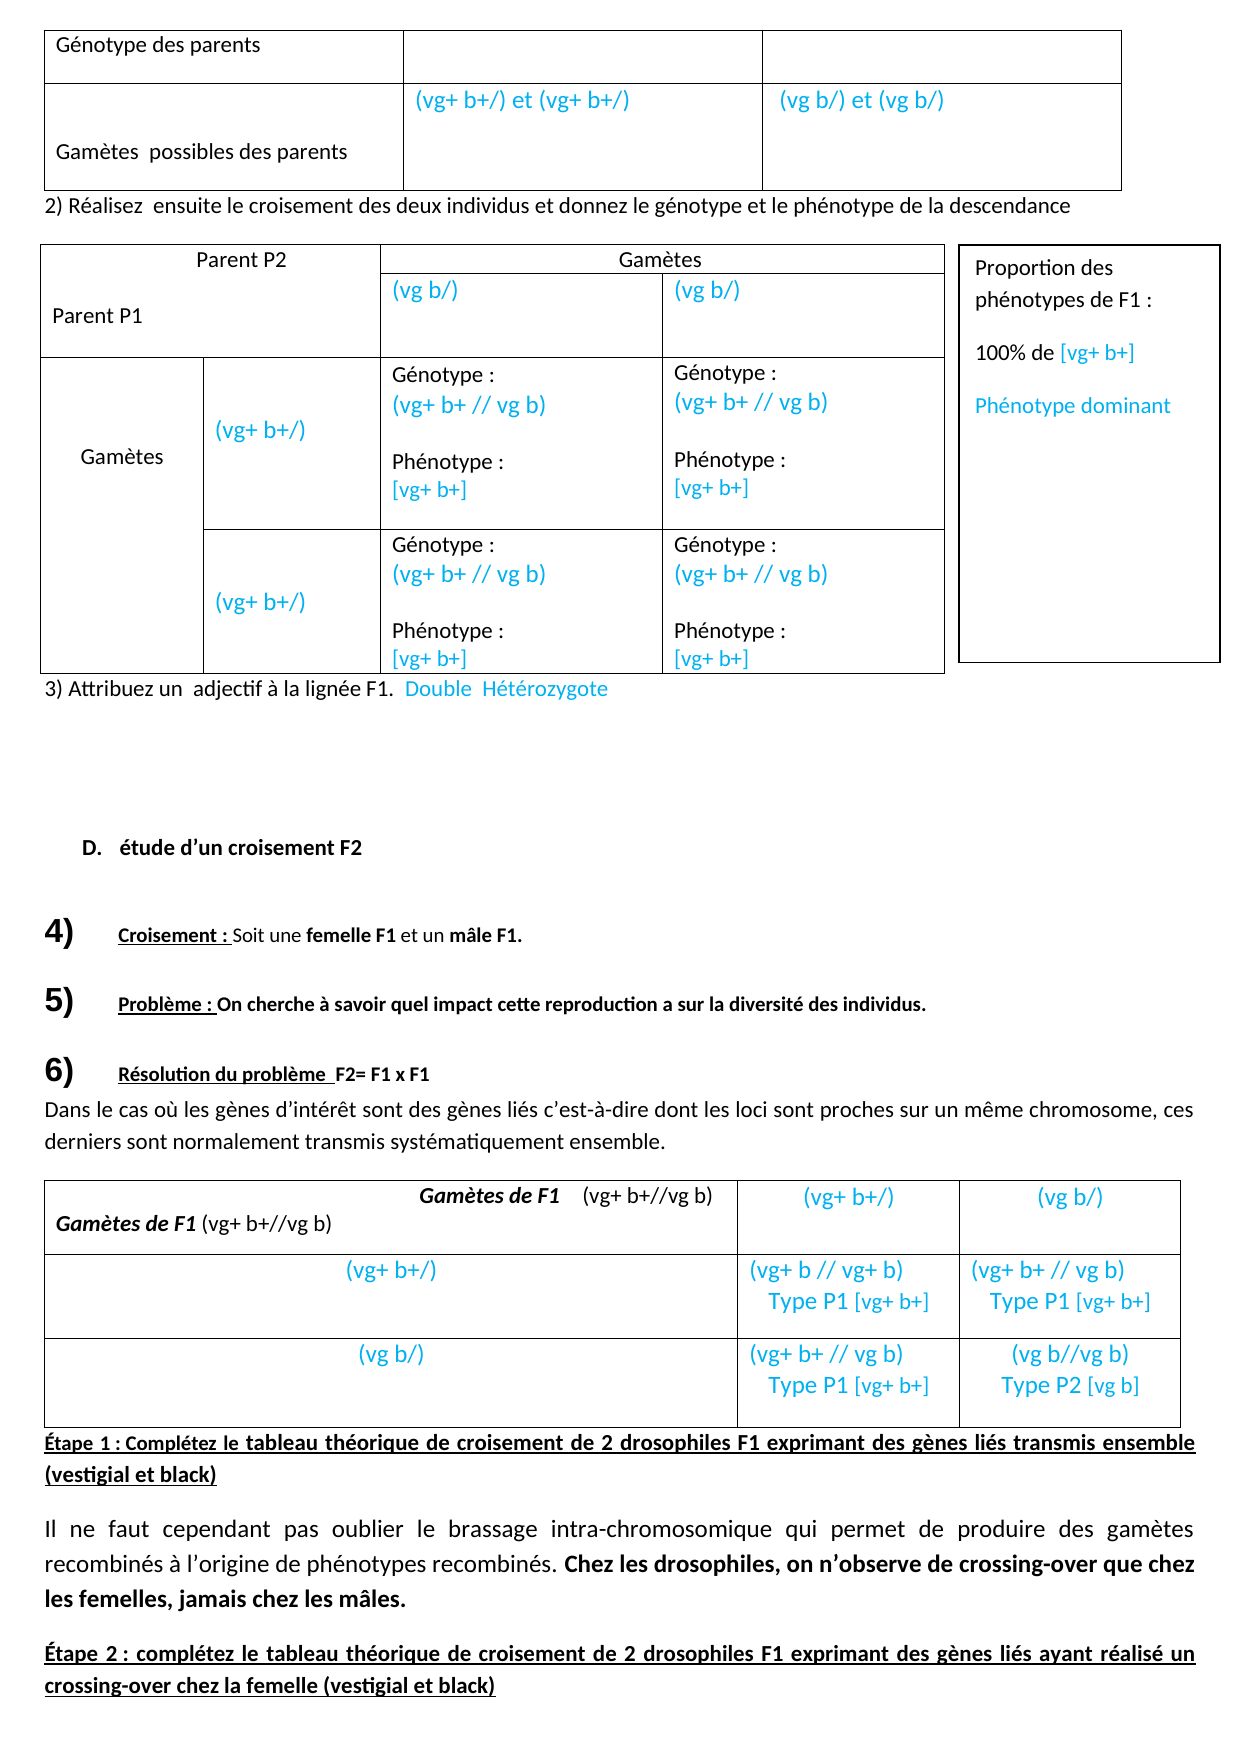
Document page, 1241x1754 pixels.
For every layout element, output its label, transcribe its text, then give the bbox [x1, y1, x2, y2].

table_cell (vg+ b+ // vg b) Type P1 [vg+ b+] [960, 1255, 1180, 1338]
text 2) Réalisez ensuite le croisement des deux individus et donnez le génotype et le phénotype de la descendance [44, 191, 1196, 219]
table_cell (vg b/) [663, 274, 944, 357]
table_cell Gamètes [41, 358, 203, 673]
text Dans le cas où les gènes d’intérêt sont des gènes liés c’est-à-dire dont les loci sont proches sur un même chromosome, ces derniers sont normalement transmis systématiquement ensemble. [44, 1095, 1196, 1155]
table_cell Génotype des parents [45, 31, 403, 83]
table_cell Génotype : (vg+ b+ // vg b) Phénotype : [vg+ b+] [381, 358, 662, 529]
table_cell (vg b//vg b) Type P2 [vg b] [960, 1339, 1180, 1427]
table_cell (vg b/) [381, 274, 662, 357]
table_cell (vg+ b+/) [204, 358, 380, 529]
text Il ne faut cependant pas oublier le brassage intra-chromosomique qui permet de produire des gamètes recombinés à l’origine de phénotypes recombinés. Chez les drosophiles, on n’observe de crossing-over que chez les femelles, jamais chez les mâles. [44, 1513, 1196, 1614]
table_cell (vg+ b+/) [45, 1255, 737, 1338]
table_cell (vg+ b+ // vg b) Type P1 [vg+ b+] [738, 1339, 959, 1427]
text Étape 1 : Complétez le tableau théorique de croisement de 2 drosophiles F1 exprimant des gènes liés transmis ensemble [44, 1428, 1196, 1452]
list Problème : On cherche à savoir quel impact cette reproduction a sur la diversité des individus. [44, 980, 1196, 1019]
table_header Gamètes de F1 (vg+ b+//vg b) Gamètes de F1 (vg+ b+//vg b) [45, 1181, 737, 1253]
text Étape 2 : complétez le tableau théorique de croisement de 2 drosophiles F1 exprimant des gènes liés ayant réalisé un [44, 1639, 1196, 1663]
table_cell (vg+ b+/) [204, 530, 380, 673]
table_cell Génotype : (vg+ b+ // vg b) Phénotype : [vg+ b+] [663, 530, 944, 673]
list Résolution du problème F2= F1 x F1 [44, 1050, 1196, 1088]
table_header Gamètes [960, 246, 1219, 662]
table_cell Génotype : (vg+ b+ // vg b) Phénotype : [vg+ b+] [663, 358, 944, 529]
table_header (vg b/) [960, 1181, 1180, 1253]
table_cell Génotype : (vg+ b+ // vg b) Phénotype : [vg+ b+] [381, 530, 662, 673]
text 3) Attribuez un adjectif à la lignée F1. Double Hétérozygote [44, 674, 1196, 702]
table_cell (vg+ b // vg+ b) Type P1 [vg+ b+] [738, 1255, 959, 1338]
table_cell (vg+ b+/) et (vg+ b+/) [404, 84, 762, 190]
table_header Parent P2 Parent P1 [41, 245, 380, 357]
list étude d’un croisement F2 [82, 833, 1196, 861]
list Croisement : Soit une femelle F1 et un mâle F1. [44, 911, 1196, 949]
table_cell (vg b/) [45, 1339, 737, 1427]
table_header (vg+ b+/) [738, 1181, 959, 1253]
table_cell (vg b/) et (vg b/) [763, 84, 1121, 190]
table_header Gamètes [381, 245, 944, 273]
table_cell [404, 31, 762, 83]
text (vestigial et black) [44, 1454, 1196, 1488]
table_cell Gamètes possibles des parents [45, 84, 403, 190]
table_cell [763, 31, 1121, 83]
text crossing-over chez la femelle (vestigial et black) [44, 1665, 1196, 1699]
